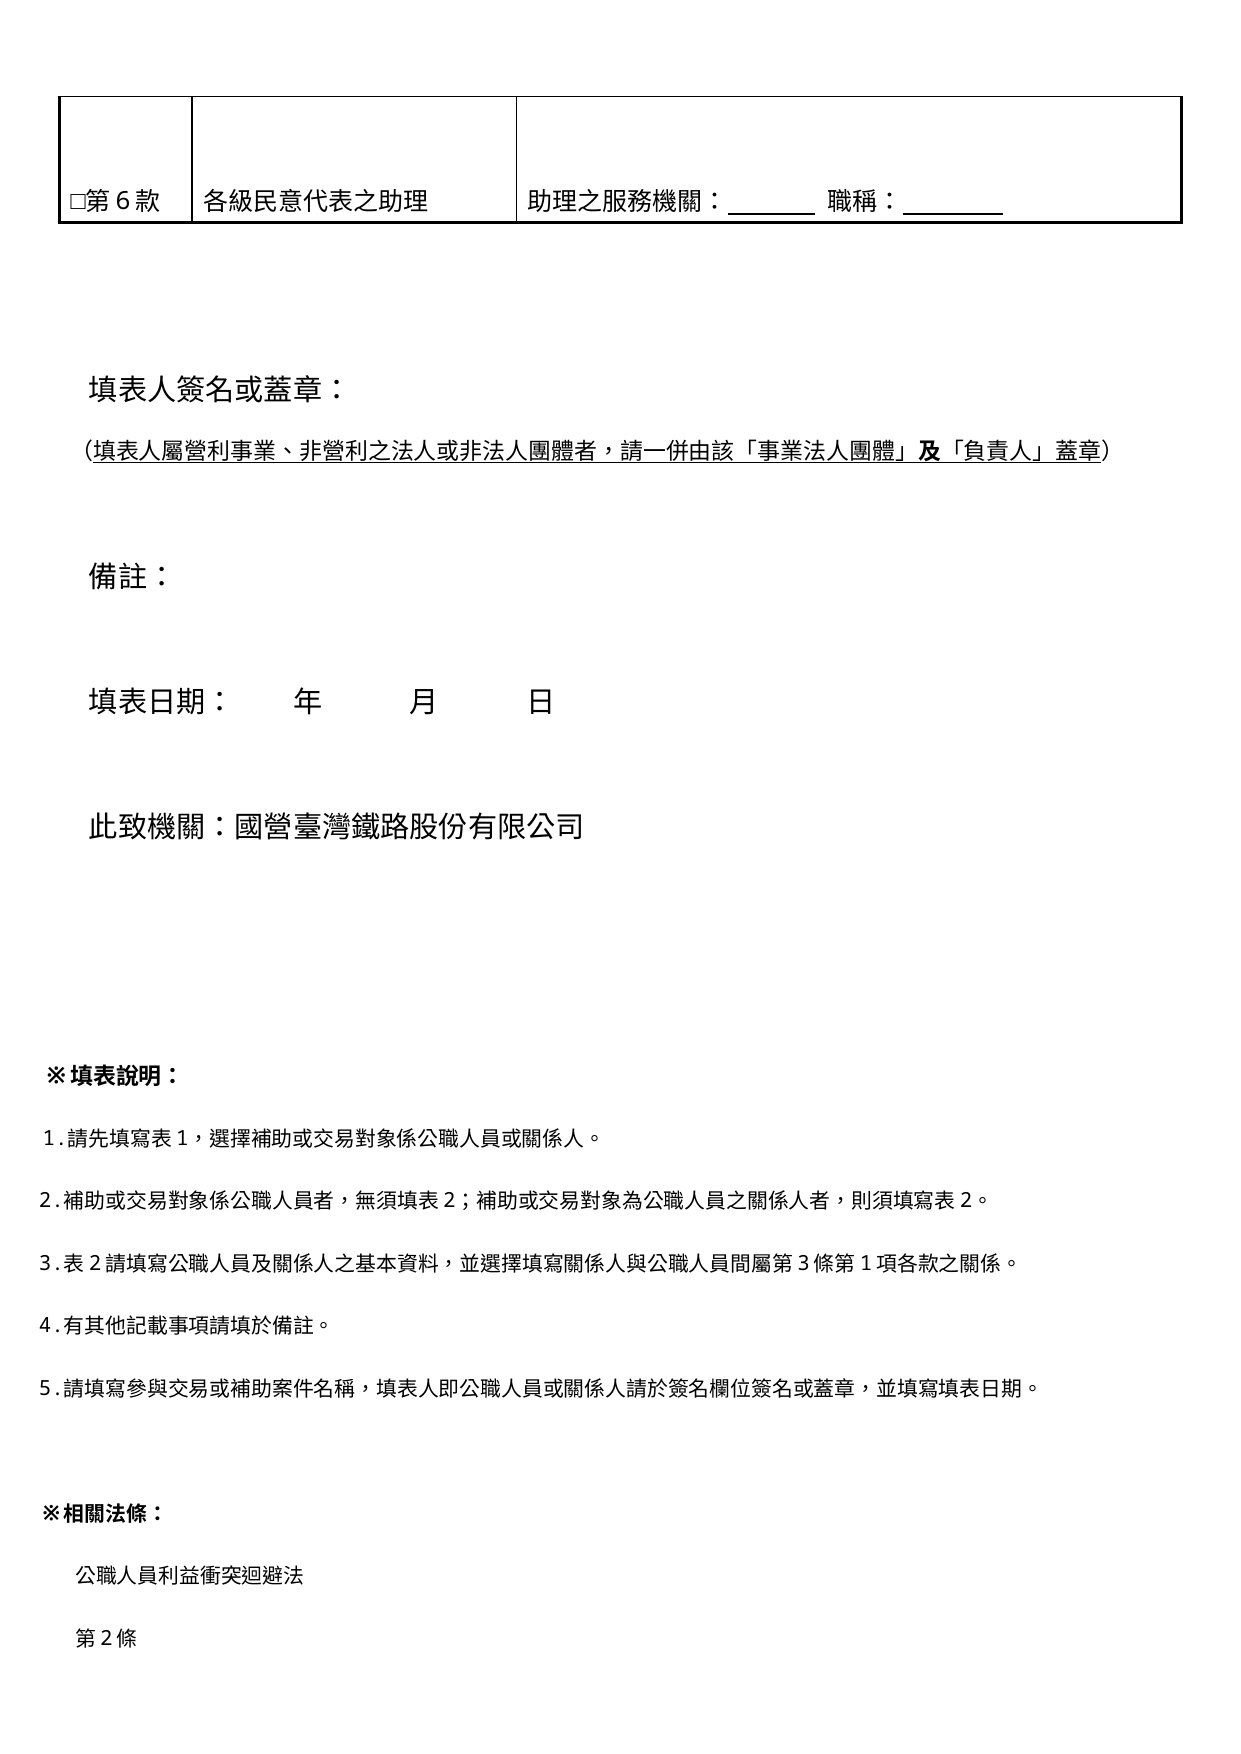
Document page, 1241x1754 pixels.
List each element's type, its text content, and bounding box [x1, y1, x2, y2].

text 2.補助或交易對象係公職人員者，無須填表2；補助或交易對象為公職人員之關係人者，則須填寫表2。 [1, 1158, 1240, 1221]
text ※相關法條： [1, 1471, 1240, 1533]
text 1.請先填寫表1，選擇補助或交易對象係公職人員或關係人。 [1, 1096, 1240, 1158]
text 填表人簽名或蓋章： [1, 346, 1165, 408]
text 3.表2請填寫公職人員及關係人之基本資料，並選擇填寫關係人與公職人員間屬第3條第1項各款之關係。 [1, 1221, 1240, 1283]
text 填表日期： 年 月 日 [1, 658, 1165, 721]
table_cell □第6款 [61, 97, 191, 221]
text 5.請填寫參與交易或補助案件名稱，填表人即公職人員或關係人請於簽名欄位簽名或蓋章，並填寫填表日期。 [1, 1346, 1240, 1408]
text 公職人員利益衝突迴避法 [75, 1533, 1165, 1596]
text 第2條 [75, 1596, 1165, 1658]
text 備註： [1, 533, 1165, 596]
text 此致機關：國營臺灣鐵路股份有限公司 [1, 783, 1165, 846]
text 4.有其他記載事項請填於備註。 [1, 1283, 1240, 1346]
text （填表人屬營利事業、非營利之法人或非法人團體者，請一併由該「事業法人團體」及「負責人」蓋章） [1, 408, 1165, 471]
table_cell 助理之服務機關： 職稱： [517, 97, 1180, 221]
text ※填表說明： [1, 1033, 1165, 1096]
table_cell 各級民意代表之助理 [193, 97, 516, 221]
